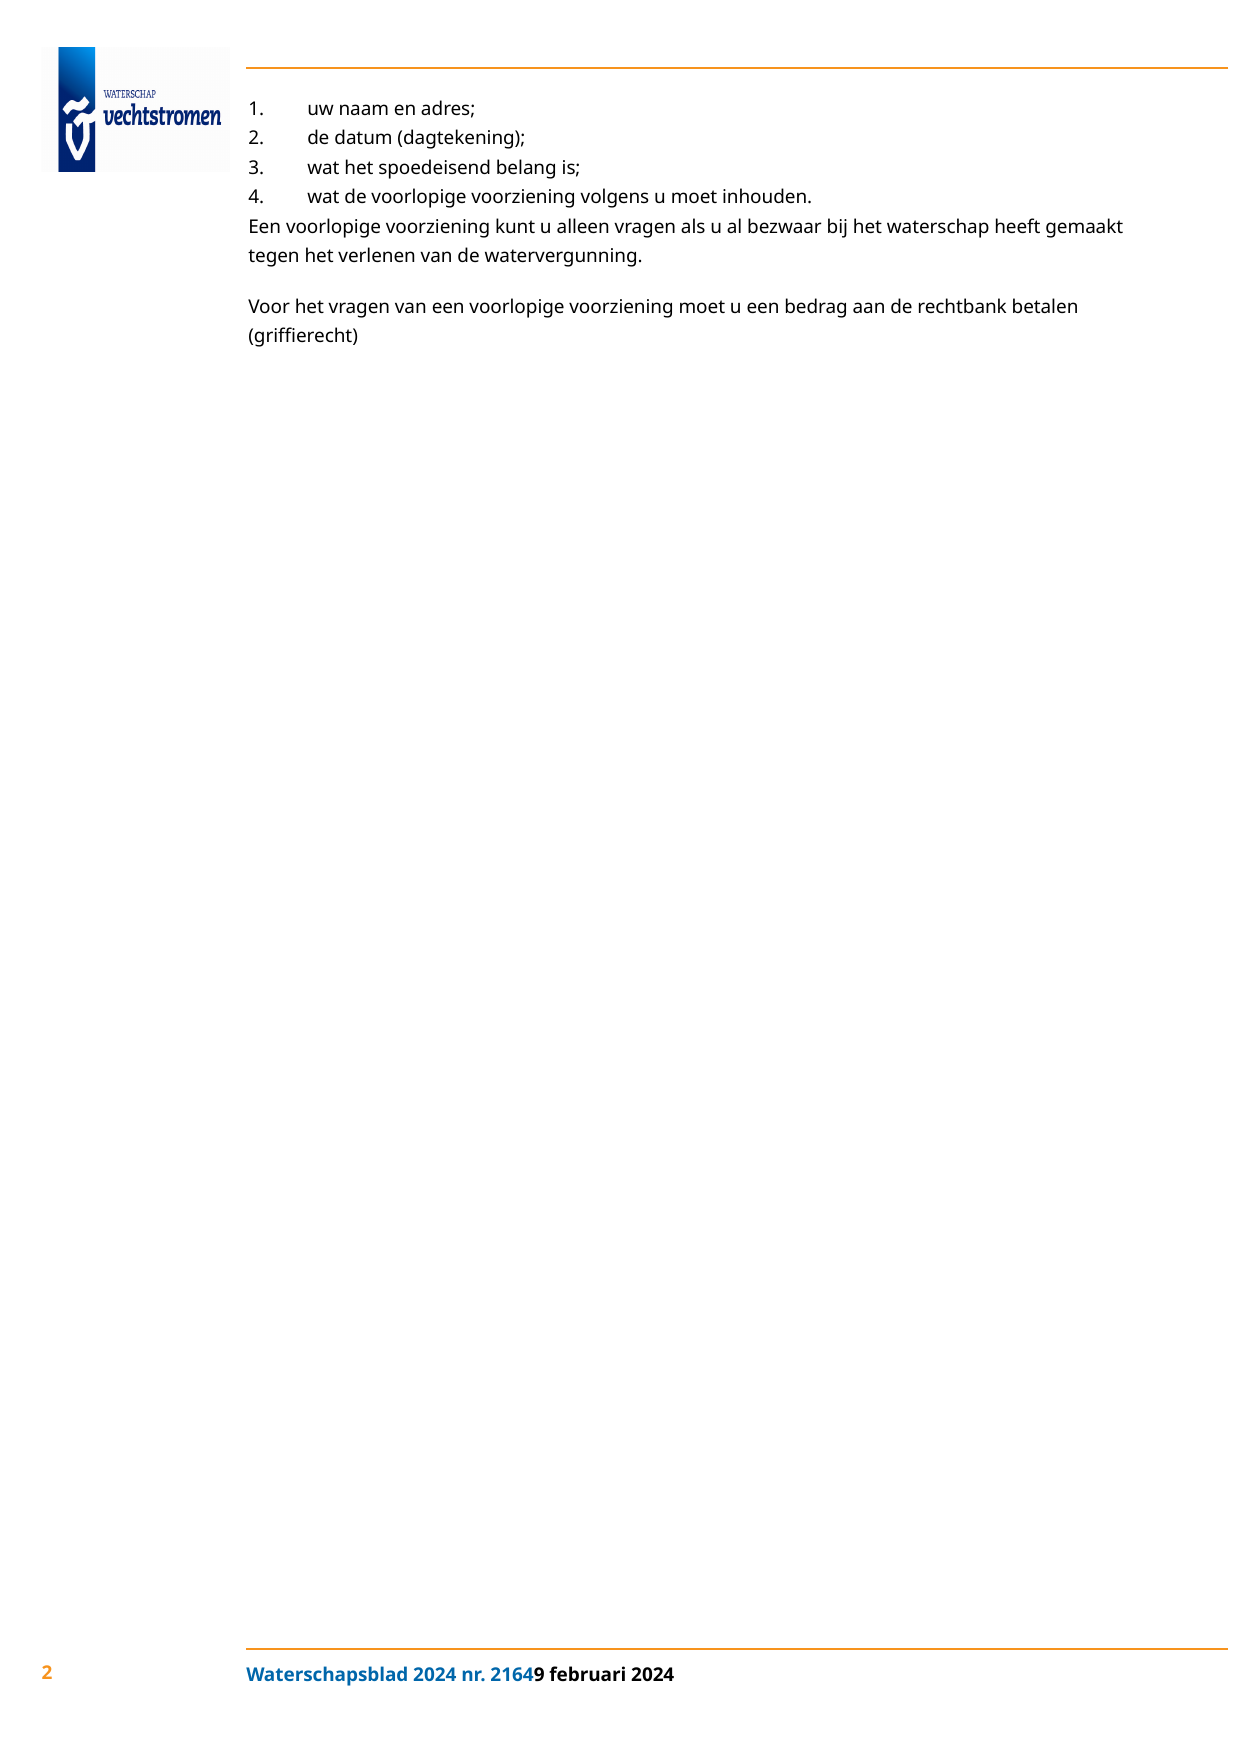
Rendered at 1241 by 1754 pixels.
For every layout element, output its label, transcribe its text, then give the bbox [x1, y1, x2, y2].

text Voor het vragen van een voorlopige voorziening moet u een bedrag aan de rechtbank betalen (griffierecht) [248, 293, 1152, 348]
text Een voorlopige voorziening kunt u alleen vragen als u al bezwaar bij het waterschap heeft gemaakt tegen het verlenen van de watervergunning. [248, 213, 1152, 268]
list uw naam en adres; [248, 95, 1152, 121]
list de datum (dagtekening); [248, 124, 1152, 150]
picture [41, 47, 231, 172]
list wat de voorlopige voorziening volgens u moet inhouden. [248, 183, 1152, 209]
list wat het spoedeisend belang is; [248, 154, 1152, 180]
